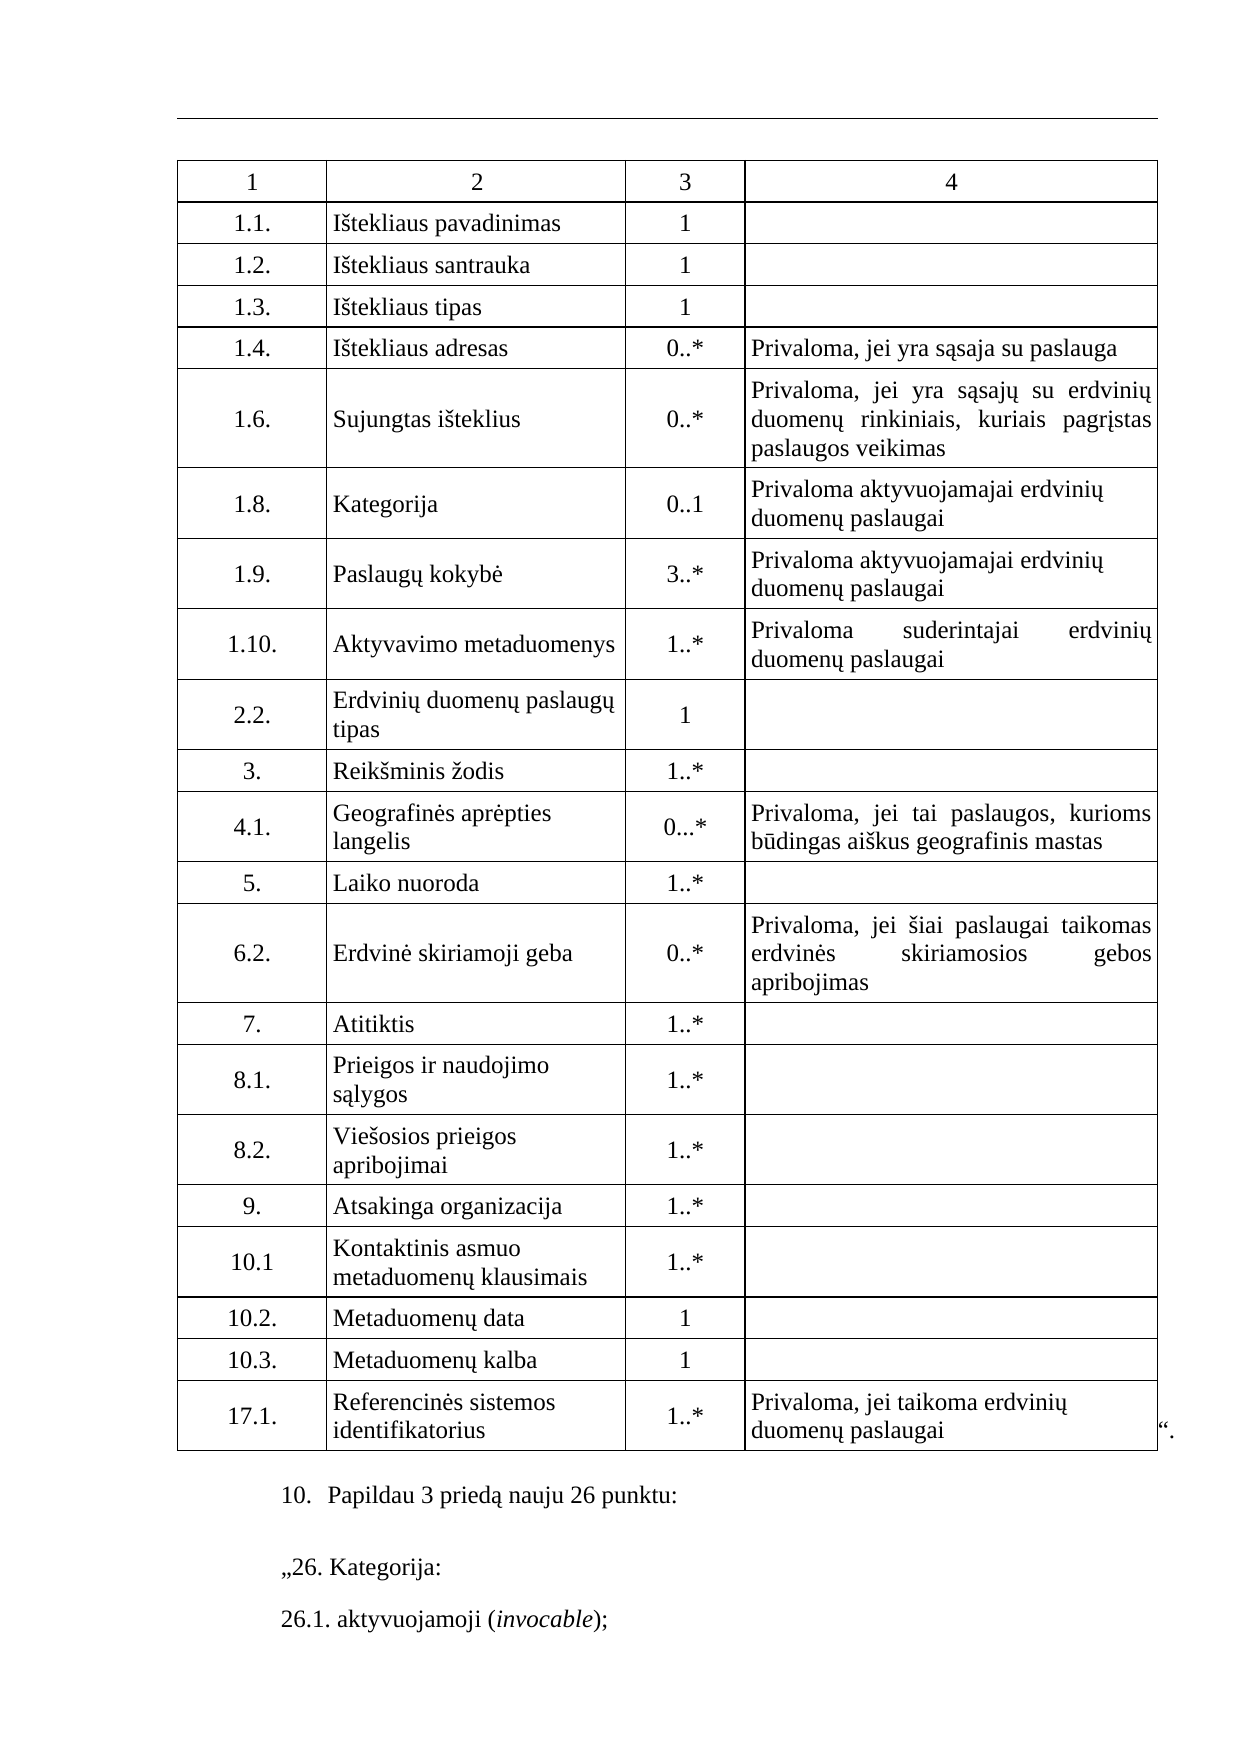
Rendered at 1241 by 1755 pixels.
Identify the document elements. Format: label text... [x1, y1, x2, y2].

text 26.1. aktyvuojamoji (invocable); [177, 1604, 1181, 1633]
table_cell Erdvinių duomenų paslaugų tipas [327, 680, 625, 749]
table_cell [177, 119, 327, 160]
table_cell 8.1. [178, 1045, 326, 1114]
table_cell Prieigos ir naudojimo sąlygos [327, 1045, 625, 1114]
table_cell 0..1 [626, 468, 744, 538]
table_cell 8.2. [178, 1115, 326, 1184]
table_cell 10.3. [178, 1339, 326, 1380]
table_cell Metaduomenų data [327, 1298, 625, 1338]
table_cell [746, 1115, 1157, 1184]
table_cell [746, 286, 1157, 326]
table_cell [1158, 368, 1188, 467]
table_cell 1..* [626, 1227, 744, 1296]
table_cell Aktyvavimo metaduomenys [327, 609, 625, 678]
table_cell 1.3. [178, 286, 326, 326]
table_cell 1.6. [178, 369, 326, 467]
table_cell [1158, 1114, 1188, 1184]
table_cell [1158, 201, 1188, 243]
table_cell Sujungtas išteklius [327, 369, 625, 467]
table_cell 1..* [626, 1115, 744, 1184]
table_cell [746, 203, 1157, 243]
table_cell 3 [626, 161, 744, 201]
table_cell 7. [178, 1003, 326, 1043]
table_cell [746, 1045, 1157, 1114]
table_cell [746, 680, 1157, 749]
table_cell [746, 1185, 1157, 1226]
table_cell 1..* [626, 609, 744, 678]
table_cell [1158, 285, 1188, 326]
table_cell 1..* [626, 1381, 744, 1450]
table_cell [1158, 1002, 1188, 1043]
table_cell [746, 1298, 1157, 1338]
table_cell 0...* [626, 792, 744, 861]
table_cell Atitiktis [327, 1003, 625, 1043]
table_cell 1 [626, 680, 744, 749]
table_cell [1158, 1184, 1188, 1226]
table_cell 4.1. [178, 792, 326, 861]
table_cell 4 [746, 161, 1157, 201]
table_cell 1 [626, 286, 744, 326]
table_cell 2.2. [178, 680, 326, 749]
table_cell 1.10. [178, 609, 326, 678]
table_cell [1158, 243, 1188, 285]
table_cell Viešosios prieigos apribojimai [327, 1115, 625, 1184]
table_cell [327, 119, 625, 160]
table_cell [1158, 118, 1188, 160]
table_cell [746, 1227, 1157, 1296]
text 10. Papildau 3 priedą nauju 26 punktu: [177, 1480, 1181, 1509]
table_cell [1158, 467, 1188, 538]
table_cell Reikšminis žodis [327, 750, 625, 791]
table_cell 17.1. [178, 1381, 326, 1450]
table_cell [1158, 538, 1188, 608]
table_cell 0..* [626, 369, 744, 467]
table_cell Laiko nuoroda [327, 862, 625, 903]
table_cell [1158, 903, 1188, 1002]
table_cell Metaduomenų kalba [327, 1339, 625, 1380]
table_cell 6.2. [178, 904, 326, 1002]
table_cell 1 [626, 203, 744, 243]
table_cell [1158, 1296, 1188, 1338]
table_cell Ištekliaus pavadinimas [327, 203, 625, 243]
table_cell Privaloma, jei yra sąsajų su erdvinių duomenų rinkiniais, kuriais pagrįstas paslaugos veikimas [746, 369, 1157, 467]
table_cell 1 [626, 244, 744, 285]
table_cell Ištekliaus tipas [327, 286, 625, 326]
table_cell 1.9. [178, 539, 326, 608]
table_cell [625, 119, 745, 160]
table_cell Referencinės sistemos identifikatorius [327, 1381, 625, 1450]
table_cell [1158, 1338, 1188, 1380]
table_cell Privaloma, jei tai paslaugos, kurioms būdingas aiškus geografinis mastas [746, 792, 1157, 861]
table_cell Kategorija [327, 468, 625, 538]
table_cell [1158, 679, 1188, 749]
table_cell 1..* [626, 1045, 744, 1114]
table_cell 1.8. [178, 468, 326, 538]
table_cell [746, 862, 1157, 903]
table_cell [746, 750, 1157, 791]
table_cell [1158, 749, 1188, 791]
table_cell Kontaktinis asmuo metaduomenų klausimais [327, 1227, 625, 1296]
table_cell 1..* [626, 862, 744, 903]
table_cell 0..* [626, 328, 744, 368]
table_cell 0..* [626, 904, 744, 1002]
table_cell [1158, 1044, 1188, 1114]
table_cell 1 [626, 1339, 744, 1380]
table_cell 1..* [626, 1185, 744, 1226]
table_cell Paslaugų kokybė [327, 539, 625, 608]
table_cell Privaloma aktyvuojamajai erdvinių duomenų paslaugai [746, 539, 1157, 608]
table_cell Privaloma aktyvuojamajai erdvinių duomenų paslaugai [746, 468, 1157, 538]
table_cell [1158, 326, 1188, 368]
text „26. Kategorija: [177, 1552, 1181, 1581]
table_cell [746, 1339, 1157, 1380]
table_cell 3..* [626, 539, 744, 608]
table_cell 1 [626, 1298, 744, 1338]
table_cell 1.4. [178, 328, 326, 368]
table_cell 9. [178, 1185, 326, 1226]
table_cell Atsakinga organizacija [327, 1185, 625, 1226]
table_cell Privaloma suderintajai erdvinių duomenų paslaugai [746, 609, 1157, 678]
table_cell Privaloma, jei yra sąsaja su paslauga [746, 328, 1157, 368]
table_cell Privaloma, jei šiai paslaugai taikomas erdvinės skiriamosios gebos apribojimas [746, 904, 1157, 1002]
table_cell [746, 244, 1157, 285]
table_cell Privaloma, jei taikoma erdvinių duomenų paslaugai [746, 1381, 1157, 1450]
table_cell [745, 119, 1158, 160]
table_cell “. [1158, 1380, 1188, 1450]
table_cell [1158, 1226, 1188, 1296]
table_cell [1158, 861, 1188, 903]
table_cell 5. [178, 862, 326, 903]
table_cell 1.2. [178, 244, 326, 285]
table_cell [1158, 791, 1188, 861]
table_cell [1158, 608, 1188, 678]
table_cell 10.1 [178, 1227, 326, 1296]
table_cell Geografinės aprėpties langelis [327, 792, 625, 861]
table_cell [1158, 160, 1188, 201]
table_cell Ištekliaus adresas [327, 328, 625, 368]
table_cell 1..* [626, 750, 744, 791]
table_cell 10.2. [178, 1298, 326, 1338]
table_cell 3. [178, 750, 326, 791]
table_cell Erdvinė skiriamoji geba [327, 904, 625, 1002]
table_cell [746, 1003, 1157, 1043]
table_cell 1..* [626, 1003, 744, 1043]
table_cell 1 [178, 161, 326, 201]
table_cell 1.1. [178, 203, 326, 243]
table_cell 2 [327, 161, 625, 201]
table_cell Ištekliaus santrauka [327, 244, 625, 285]
